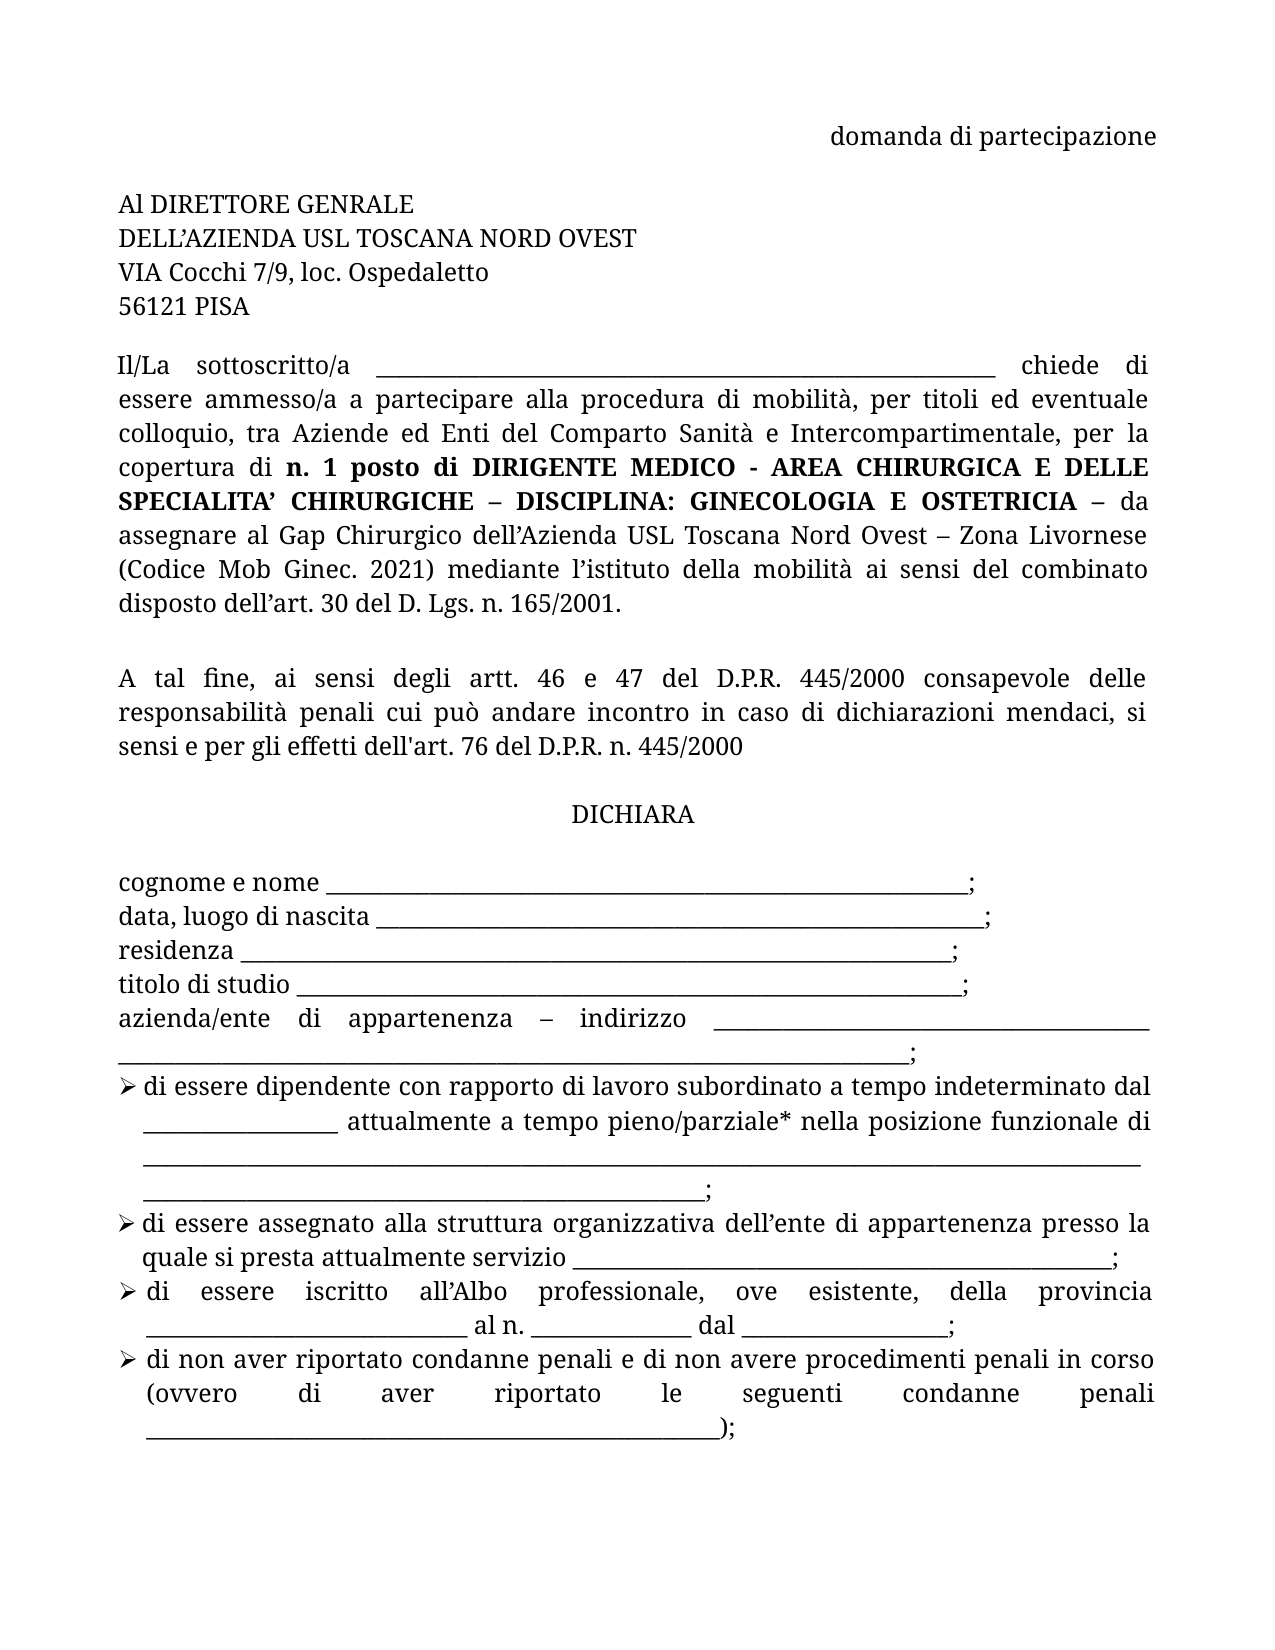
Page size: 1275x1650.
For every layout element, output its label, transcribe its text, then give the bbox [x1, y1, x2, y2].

text cognome e nome ________________________________________________________; [118, 865, 1151, 899]
text residenza ______________________________________________________________; [118, 933, 1151, 967]
text VIA Cocchi 7/9, loc. Ospedaletto [118, 254, 1146, 288]
text Al DIRETTORE GENRALE [118, 186, 1146, 220]
text A tal fine, ai sensi degli artt. 46 e 47 del D.P.R. 445/2000 consapevole delle responsabilità penali cui può andare incontro in caso di dichiarazioni mendaci, si sensi e per gli effetti dell'art. 76 del D.P.R. n. 445/2000 [118, 660, 1147, 762]
text DICHIARA [118, 797, 1147, 831]
list di essere iscritto all’Albo professionale, ove esistente, della provincia ____________________________ al n. ______________ dal __________________; [118, 1273, 1154, 1342]
subtitle Il/La sottoscritto/a ______________________________________________________ chiede di essere ammesso/a a partecipare alla procedura di mobilità, per titoli ed eventuale colloquio, tra Aziende ed Enti del Comparto Sanità e Intercompartimentale, per la copertura di n. 1 posto di DIRIGENTE MEDICO - AREA CHIRURGICA E DELLE SPECIALITA’ CHIRURGICHE – DISCIPLINA: GINECOLOGIA E OSTETRICIA – da assegnare al Gap Chirurgico dell’Azienda USL Toscana Nord Ovest – Zona Livornese (Codice Mob Ginec. 2021) mediante l’istituto della mobilità ai sensi del combinato disposto dell’art. 30 del D. Lgs. n. 165/2001. [117, 347, 1149, 620]
text titolo di studio __________________________________________________________; [118, 967, 1149, 1001]
text azienda/ente di appartenenza – indirizzo ______________________________________ _____________________________________________________________________; [118, 1001, 1151, 1069]
list di essere assegnato alla struttura organizzativa dell’ente di appartenenza presso la quale si presta attualmente servizio _______________________________________________; [117, 1205, 1152, 1273]
list di essere dipendente con rapporto di lavoro subordinato a tempo indeterminato dal _________________ attualmente a tempo pieno/parziale* nella posizione funzionale di ________________________________________________________________________________________________________________________________________; [118, 1069, 1152, 1205]
text domanda di partecipazione [118, 118, 1157, 152]
text 56121 PISA [118, 288, 1146, 322]
list ⁫di non aver riportato condanne penali e di non avere procedimenti penali in corso (ovvero di aver riportato le seguenti condanne penali __________________________________________________); [118, 1342, 1155, 1444]
text DELL’AZIENDA USL TOSCANA NORD OVEST [118, 220, 1146, 254]
text data, luogo di nascita _____________________________________________________; [118, 899, 1151, 933]
